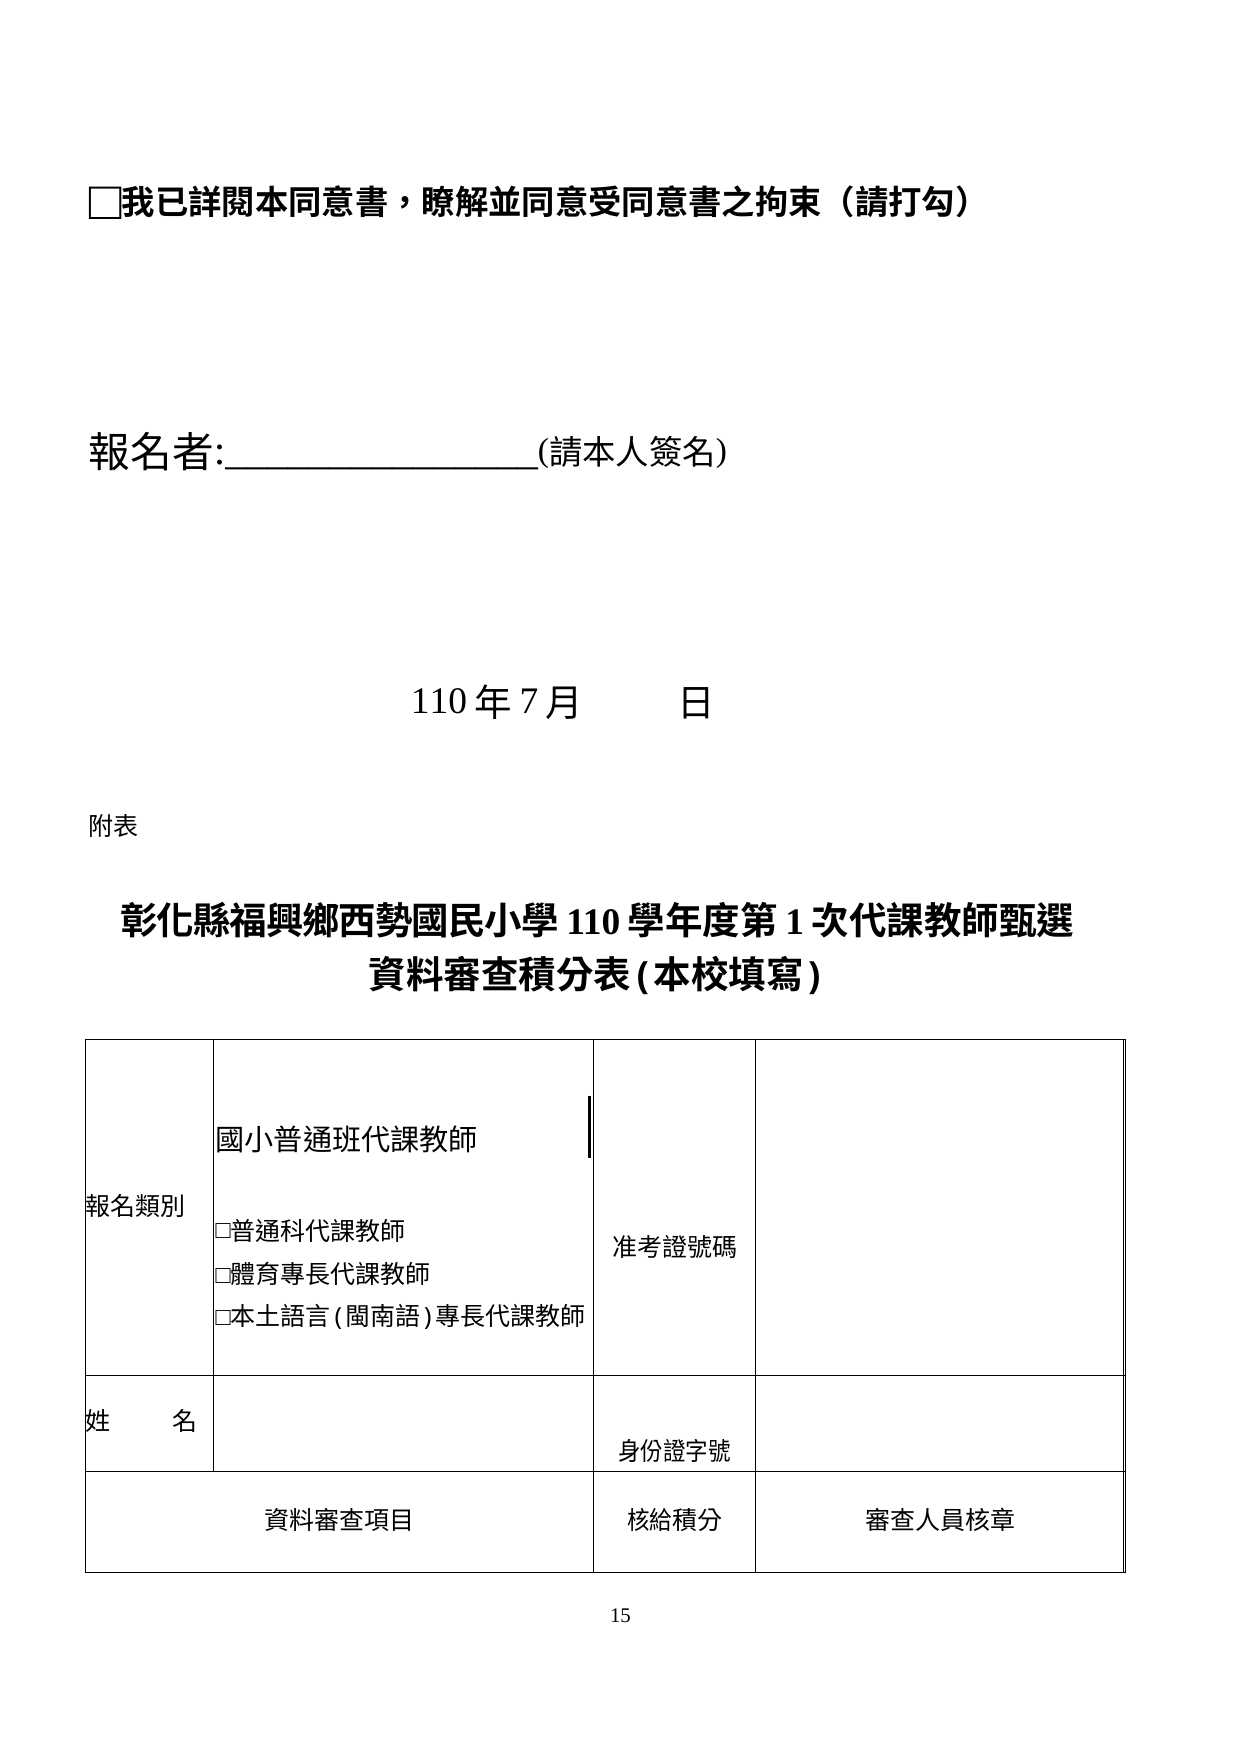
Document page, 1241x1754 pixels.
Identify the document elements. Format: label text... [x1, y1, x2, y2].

table_header 附表 彰化縣福興鄉西勢國民小學110學年度第1次代課教師甄選 資料審查積分表(本校填寫) [86, 783, 1124, 1039]
table_cell 審查人員核章 [756, 1472, 1123, 1572]
table_cell 報名類別 [86, 1040, 213, 1375]
text □我已詳閱本同意書，瞭解並同意受同意書之拘束（請打勾） [89, 158, 1152, 221]
table_cell 國小普通班代課教師 □普通科代課教師 □體育專長代課教師 □本土語言(閩南語)專長代課教師 [214, 1040, 593, 1375]
table_cell 准考證號碼 [594, 1040, 755, 1375]
table_cell 姓 名 [86, 1376, 213, 1471]
table_cell [756, 1040, 1123, 1375]
table_cell 資料審查項目 [86, 1472, 593, 1572]
table_cell 身份證字號 [594, 1376, 755, 1471]
table_cell [214, 1376, 593, 1471]
text 報名者:_______________(請本人簽名) [89, 408, 1152, 471]
table_cell [756, 1376, 1123, 1471]
table_cell 核給積分 [594, 1472, 755, 1572]
text 110年7月 日 [89, 658, 1152, 721]
